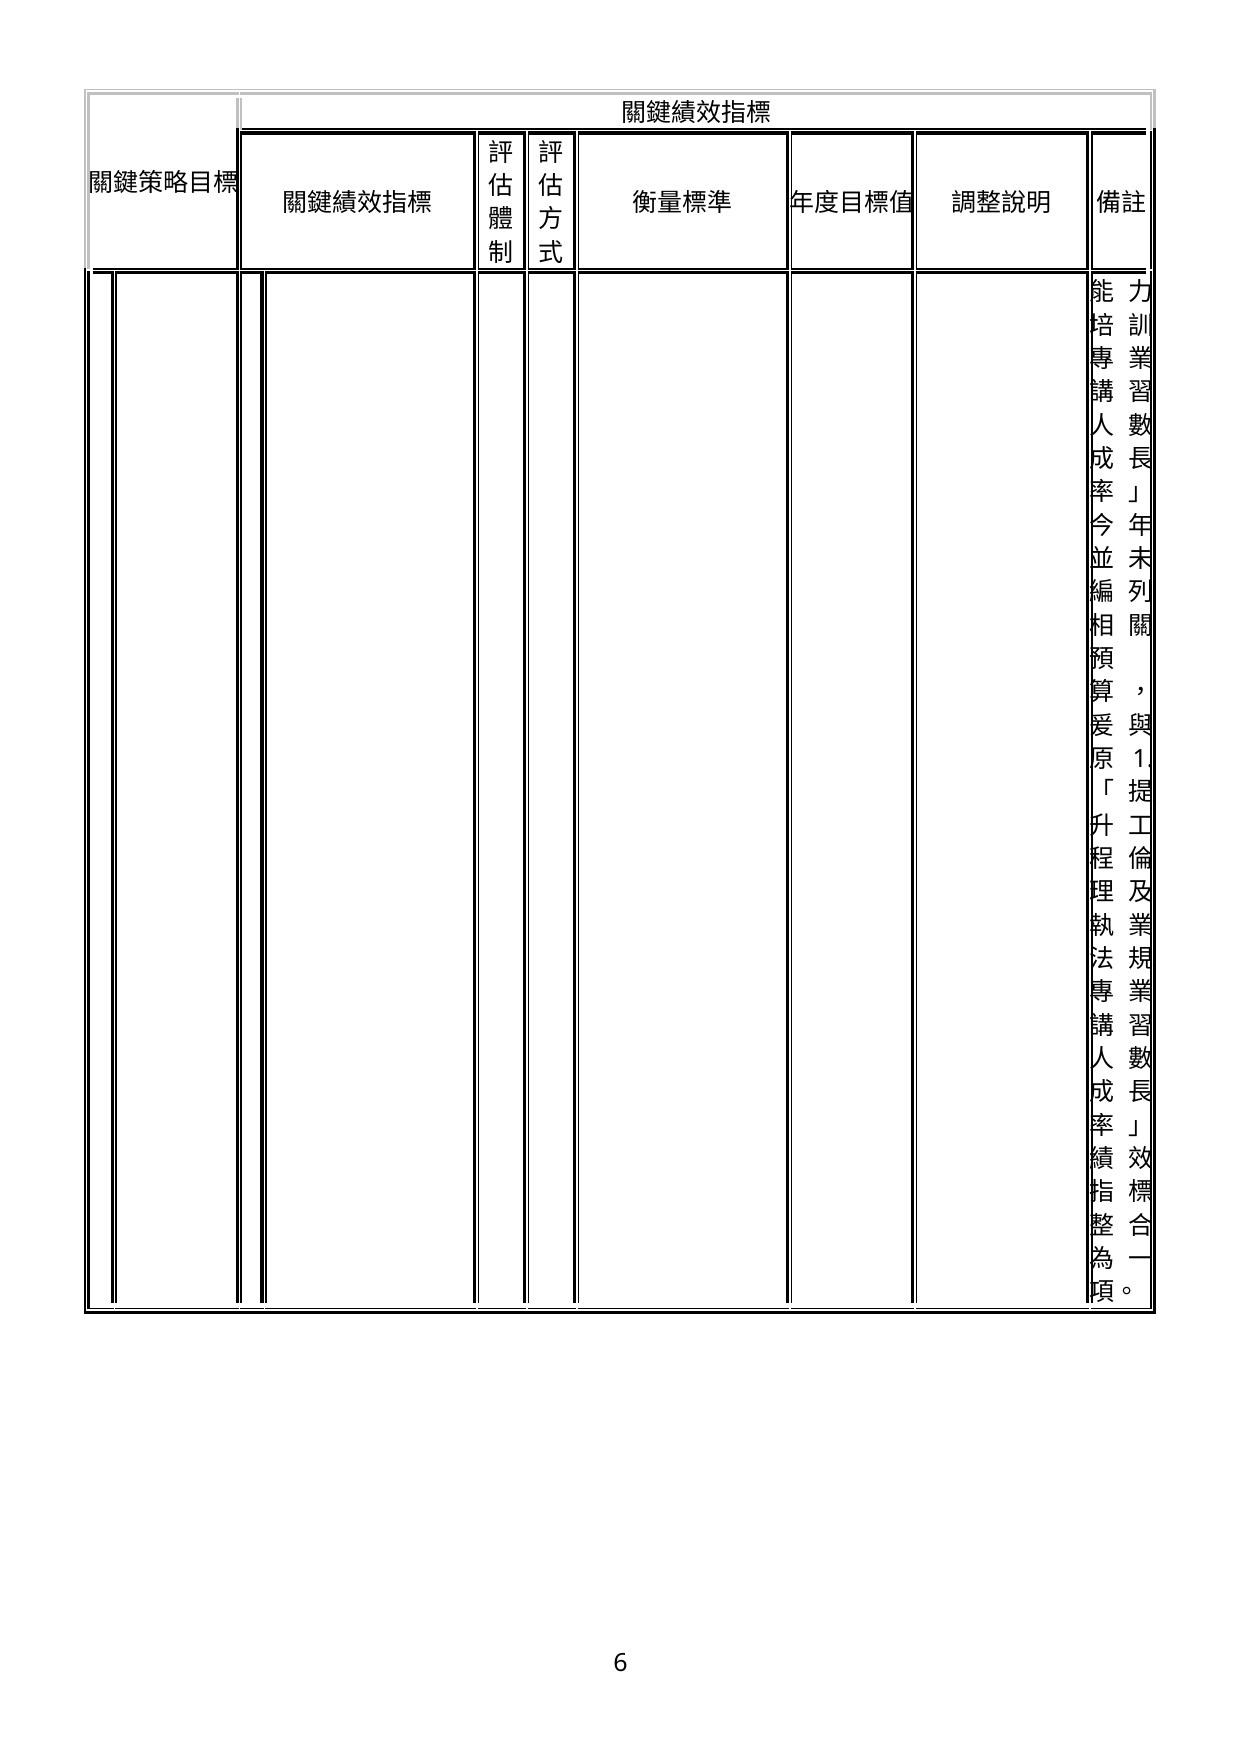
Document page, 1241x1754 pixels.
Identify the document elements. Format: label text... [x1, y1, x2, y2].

table_cell [239, 268, 263, 1307]
table_cell 提升工程相關產業競爭力，並與國際接軌 [114, 270, 239, 1307]
table_cell 評估 體制 [479, 135, 523, 268]
table_cell [526, 268, 576, 1307]
table_cell 衡量標準 [579, 135, 786, 268]
table_cell 能力培訓專業講習人數成長率」今年並未編列相關預算，爰與原1.「提升工程倫理及執業法規專業講習人數成長率」績效指標整合為一項。 [1089, 268, 1153, 1307]
table_cell 三 [87, 268, 114, 1307]
table_cell [576, 268, 789, 1307]
table_cell 調整說明 [917, 135, 1086, 268]
table_cell 備註 [1089, 128, 1153, 268]
table_header 關鍵策略目標 [90, 95, 239, 268]
table_cell 年度目標值 [792, 135, 911, 268]
table_cell [914, 268, 1089, 1307]
table_header 關鍵績效指標 [239, 90, 1153, 128]
table_cell [264, 270, 476, 1307]
table_cell 評估 方式 [529, 135, 573, 268]
table_cell [476, 268, 526, 1307]
table_cell [789, 268, 914, 1307]
table_cell 關鍵績效指標 [242, 135, 473, 268]
